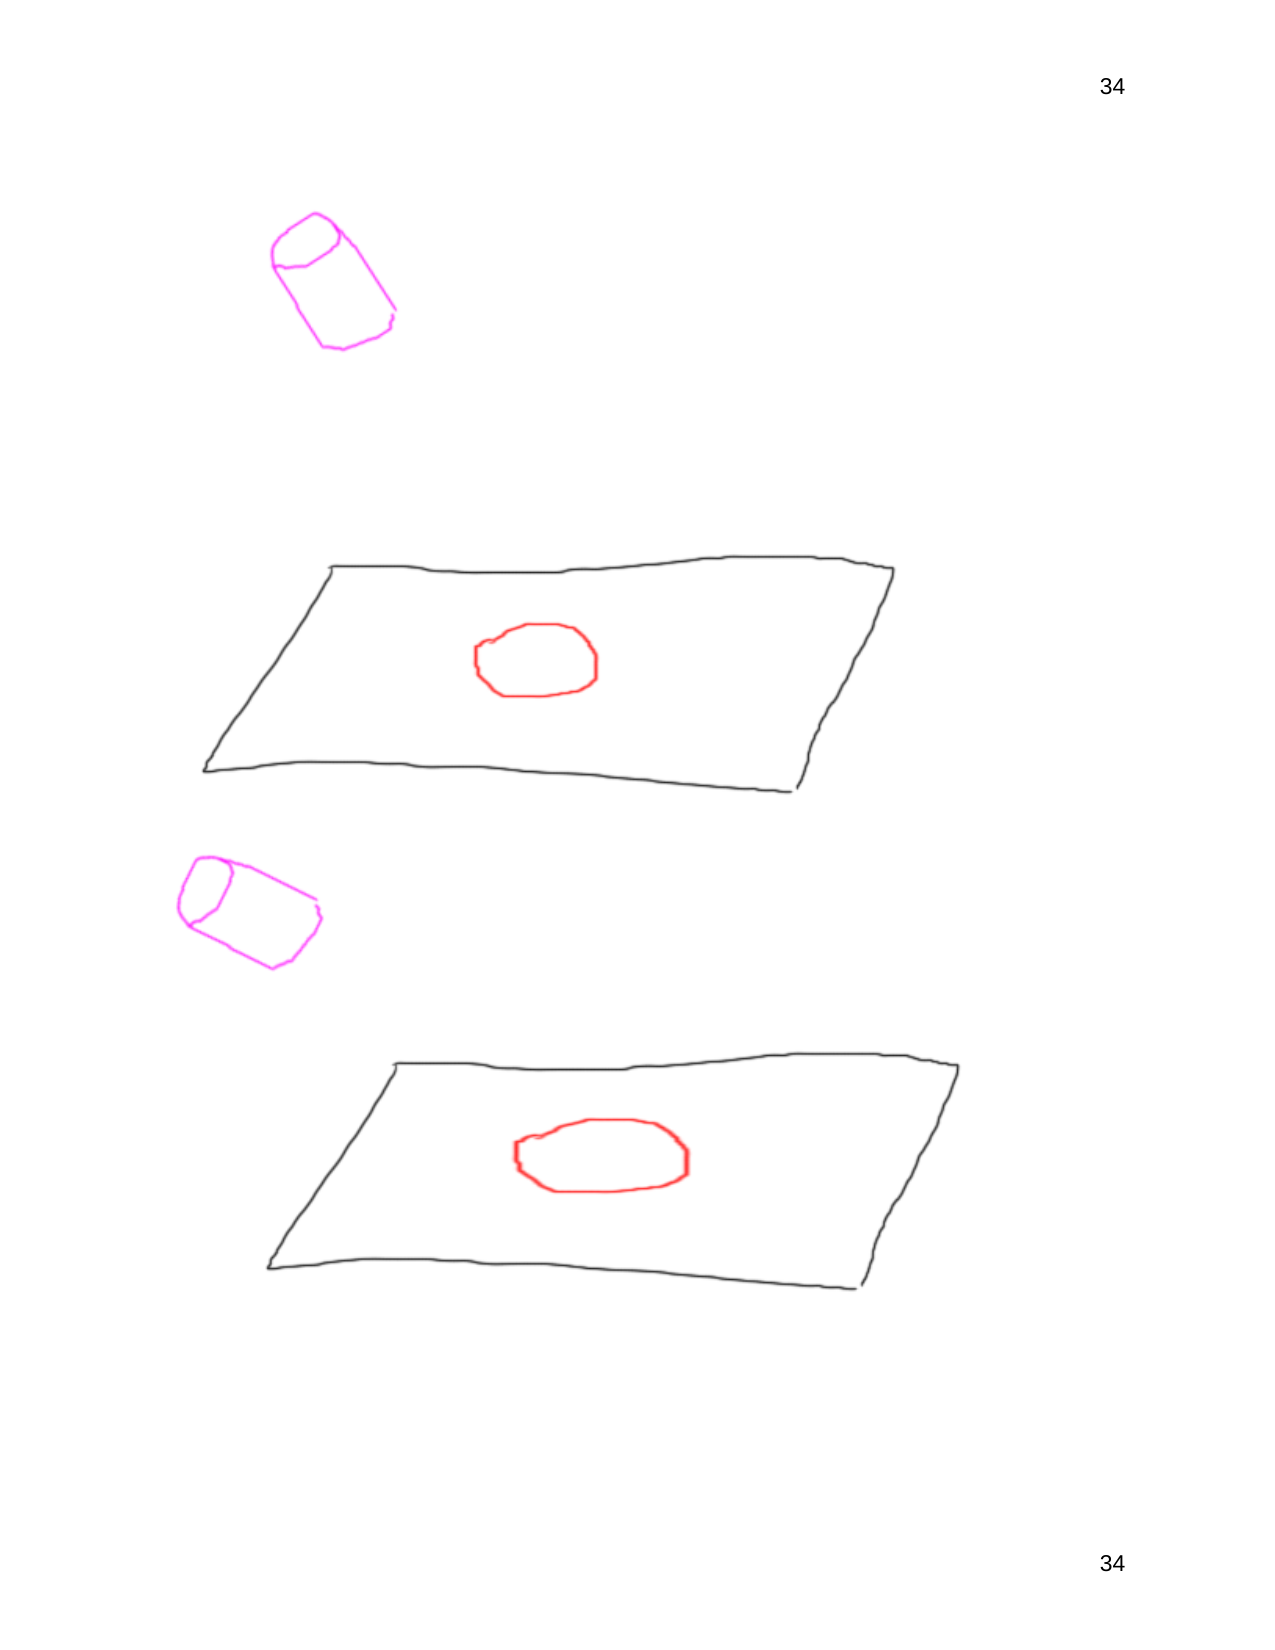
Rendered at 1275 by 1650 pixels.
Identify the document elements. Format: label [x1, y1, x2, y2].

picture [150, 150, 922, 818]
picture [150, 821, 993, 1362]
